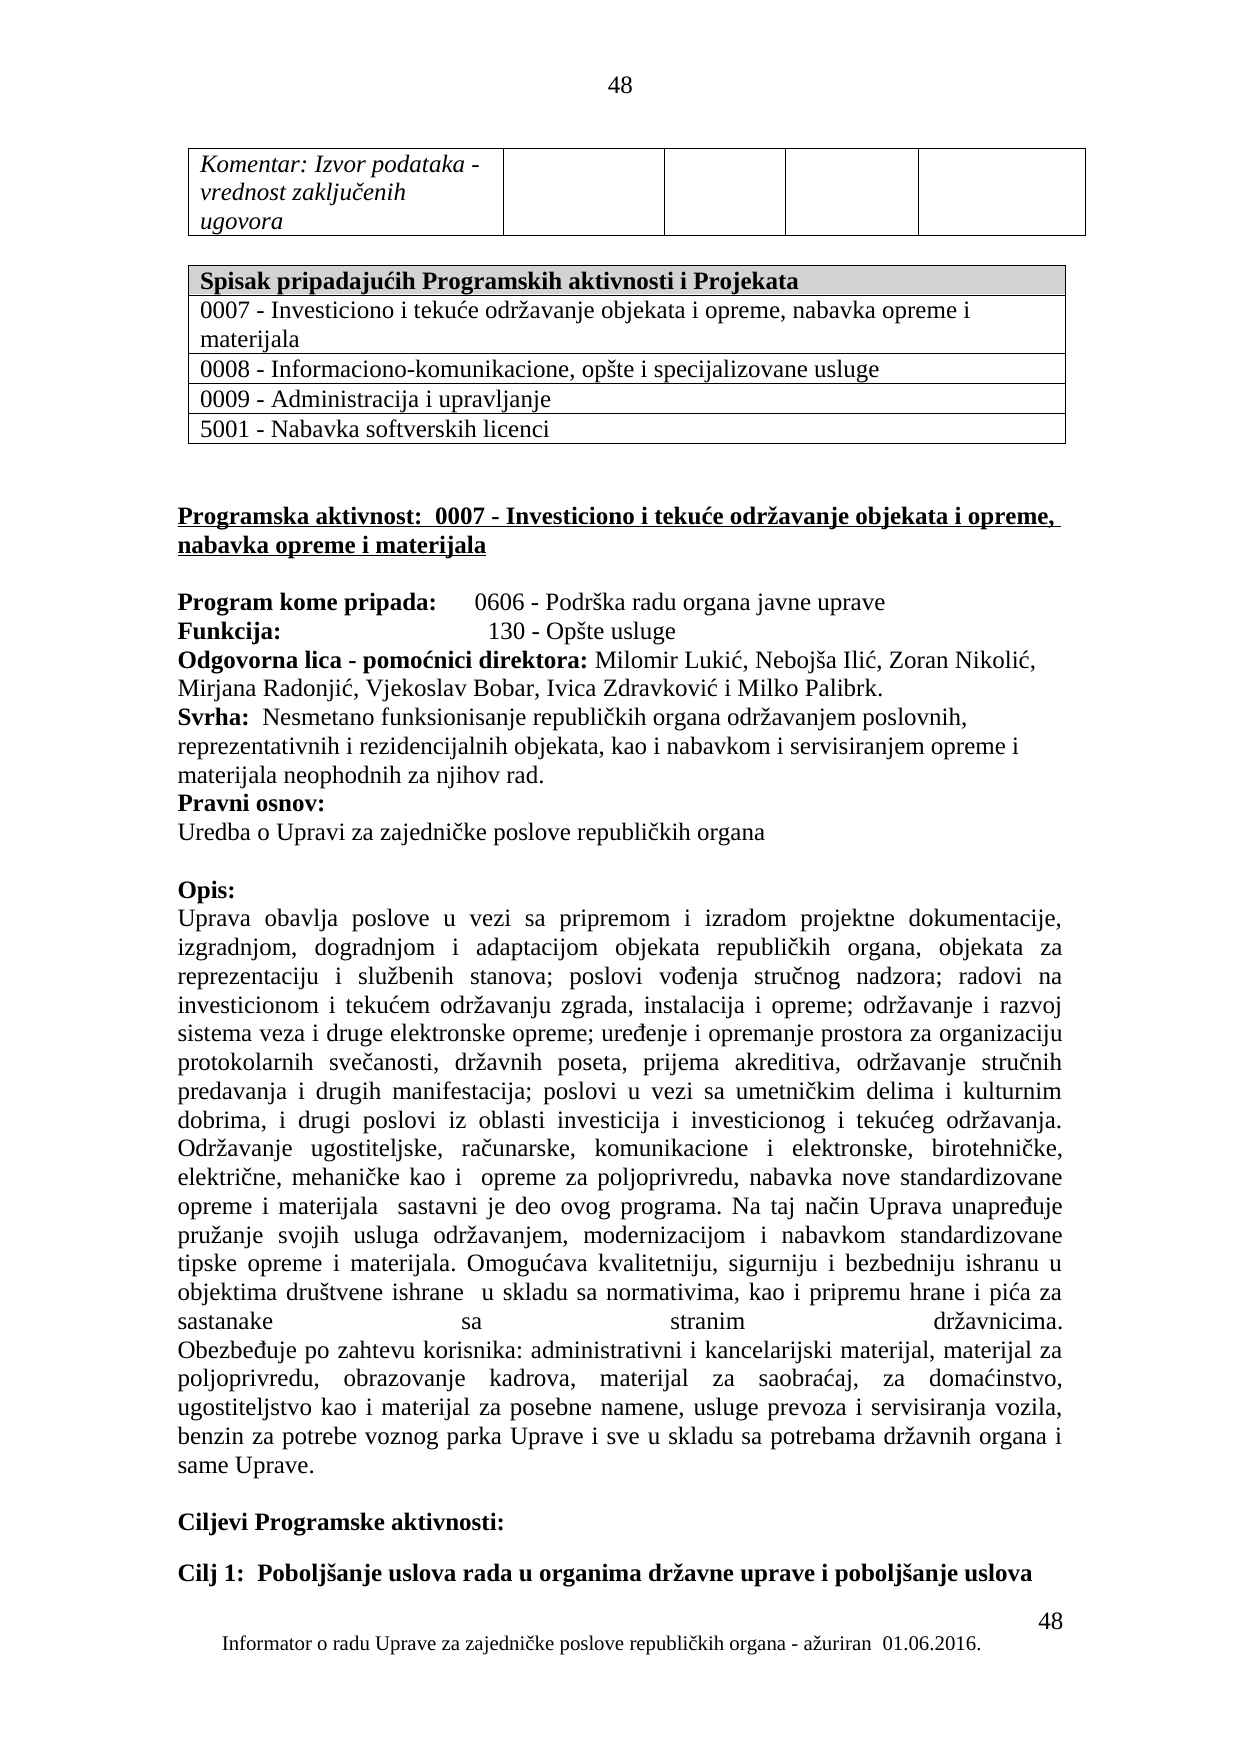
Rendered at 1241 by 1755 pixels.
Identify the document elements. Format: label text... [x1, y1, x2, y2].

table_cell - [786, 149, 918, 235]
table_cell 0007 - Investiciono i tekuće održavanje objekata i opreme, nabavka opreme i materijala [189, 296, 1065, 353]
text Pravni osnov: Uredba o Upravi za zajedničke poslove republičkih organa [177, 788, 1063, 875]
table_cell [919, 149, 1085, 235]
text Program kome pripada: 0606 - Podrška radu organa javne uprave Funkcija: 130 - Opšte usluge Odgovorna lica - pomoćnici direktora: Milomir Lukić, Nebojša Ilić, Zoran Nikolić, Mirjana Radonjić, Vjekoslav Bobar, Ivica Zdravković i Milko Palibrk. [177, 558, 1063, 702]
text Svrha: Nesmetano funksionisanje republičkih organa održavanjem poslovnih, reprezentativnih i rezidencijalnih objekata, kao i nabavkom i servisiranjem opreme i materijala neophodnih za njihov rad. [177, 702, 1063, 788]
table_cell 0008 - Informaciono-komunikacione, opšte i specijalizovane usluge [189, 354, 1065, 383]
table_cell [504, 149, 664, 235]
text Programska aktivnost: 0007 - Investiciono i tekuće održavanje objekata i opreme, nabavka opreme i materijala [177, 472, 1063, 558]
table_cell 5001 - Nabavka softverskih licenci [189, 414, 1065, 442]
table_cell Komentar: Izvor podataka - vrednost zaklјučenih ugovora [189, 149, 503, 235]
table_cell [665, 149, 785, 235]
table_cell 0009 - Administracija i upravlјanje [189, 384, 1065, 413]
table_header Spisak pripadajućih Programskih aktivnosti i Projekata [189, 266, 1065, 294]
text Opis: Uprava obavlјa poslove u vezi sa pripremom i izradom projektne dokumentacije, izgradnjom, dogradnjom i adaptacijom objekata republičkih organa, objekata za reprezentaciju i službenih stanova; poslovi vođenja stručnog nadzora; radovi na investicionom i tekućem održavanju zgrada, instalacija i opreme; održavanje i razvoj sistema veza i druge elektronske opreme; uređenje i opremanje prostora za organizaciju protokolarnih svečanosti, državnih poseta, prijema akreditiva, održavanje stručnih predavanja i drugih manifestacija; poslovi u vezi sa umetničkim delima i kulturnim dobrima, i drugi poslovi iz oblasti investicija i investicionog i tekućeg održavanja. Održavanje ugostitelјske, računarske, komunikacione i elektronske, birotehničke, električne, mehaničke kao i opreme za polјoprivredu, nabavka nove standardizovane opreme i materijala sastavni je deo ovog programa. Na taj način Uprava unapređuje pružanje svojih usluga održavanjem, modernizacijom i nabavkom standardizovane tipske opreme i materijala. Omogućava kvalitetniju, sigurniju i bezbedniju ishranu u objektima društvene ishrane u skladu sa normativima, kao i pripremu hrane i pića za sastanake sa stranim državnicima. Obezbeđuje po zahtevu korisnika: administrativni i kancelarijski materijal, materijal za polјoprivredu, obrazovanje kadrova, materijal za saobraćaj, za domaćinstvo, ugostitelјstvo kao i materijal za posebne namene, usluge prevoza i servisiranja vozila, benzin za potrebe voznog parka Uprave i sve u skladu sa potrebama državnih organa i same Uprave. [177, 875, 1063, 1478]
text Cilј 1: Pobolјšanje uslova rada u organima državne uprave i pobolјšanje uslova [177, 1536, 1063, 1586]
text Cilјevi Programske aktivnosti: [177, 1478, 1063, 1536]
